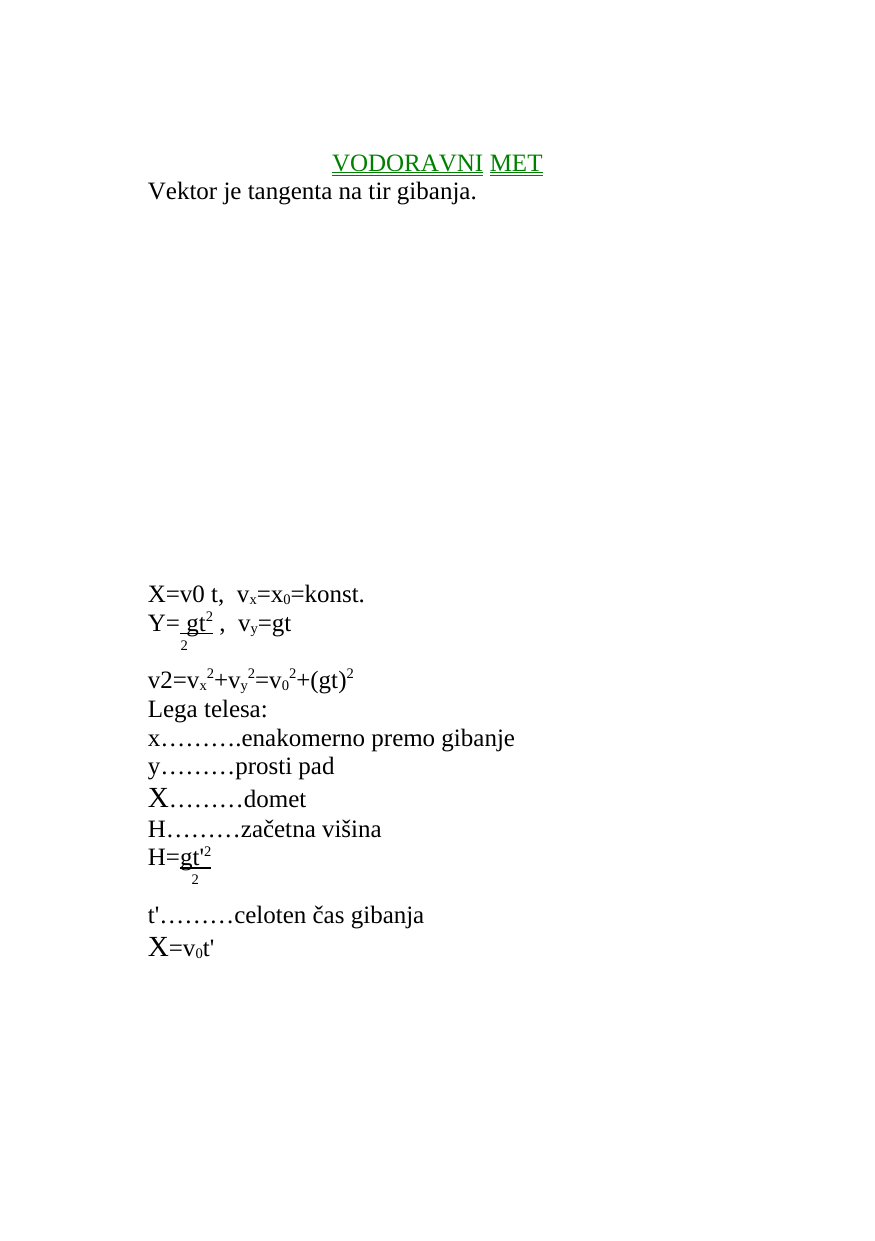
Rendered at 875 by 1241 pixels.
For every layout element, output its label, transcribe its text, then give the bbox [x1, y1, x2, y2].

text Y= gt2 , vy=gt [148, 608, 726, 636]
text Lega telesa: [148, 694, 726, 723]
text v2=vx2+vy2=v02+(gt)2 [148, 665, 726, 694]
text t'………celoten čas gibanja [148, 900, 726, 929]
text H=gt'2 [148, 842, 726, 871]
text X………domet [148, 780, 726, 814]
text 2 [148, 636, 726, 665]
text H………začetna višina [148, 814, 726, 842]
text 2 [148, 871, 726, 900]
text Vektor je tangenta na tir gibanja. [148, 176, 726, 205]
text X=v0t' [148, 929, 726, 962]
text x……….enakomerno premo gibanje [148, 723, 726, 751]
text y………prosti pad [148, 751, 726, 780]
text VODORAVNI MET [148, 148, 726, 176]
text X=v0 t, vx=x0=konst. [148, 579, 726, 608]
